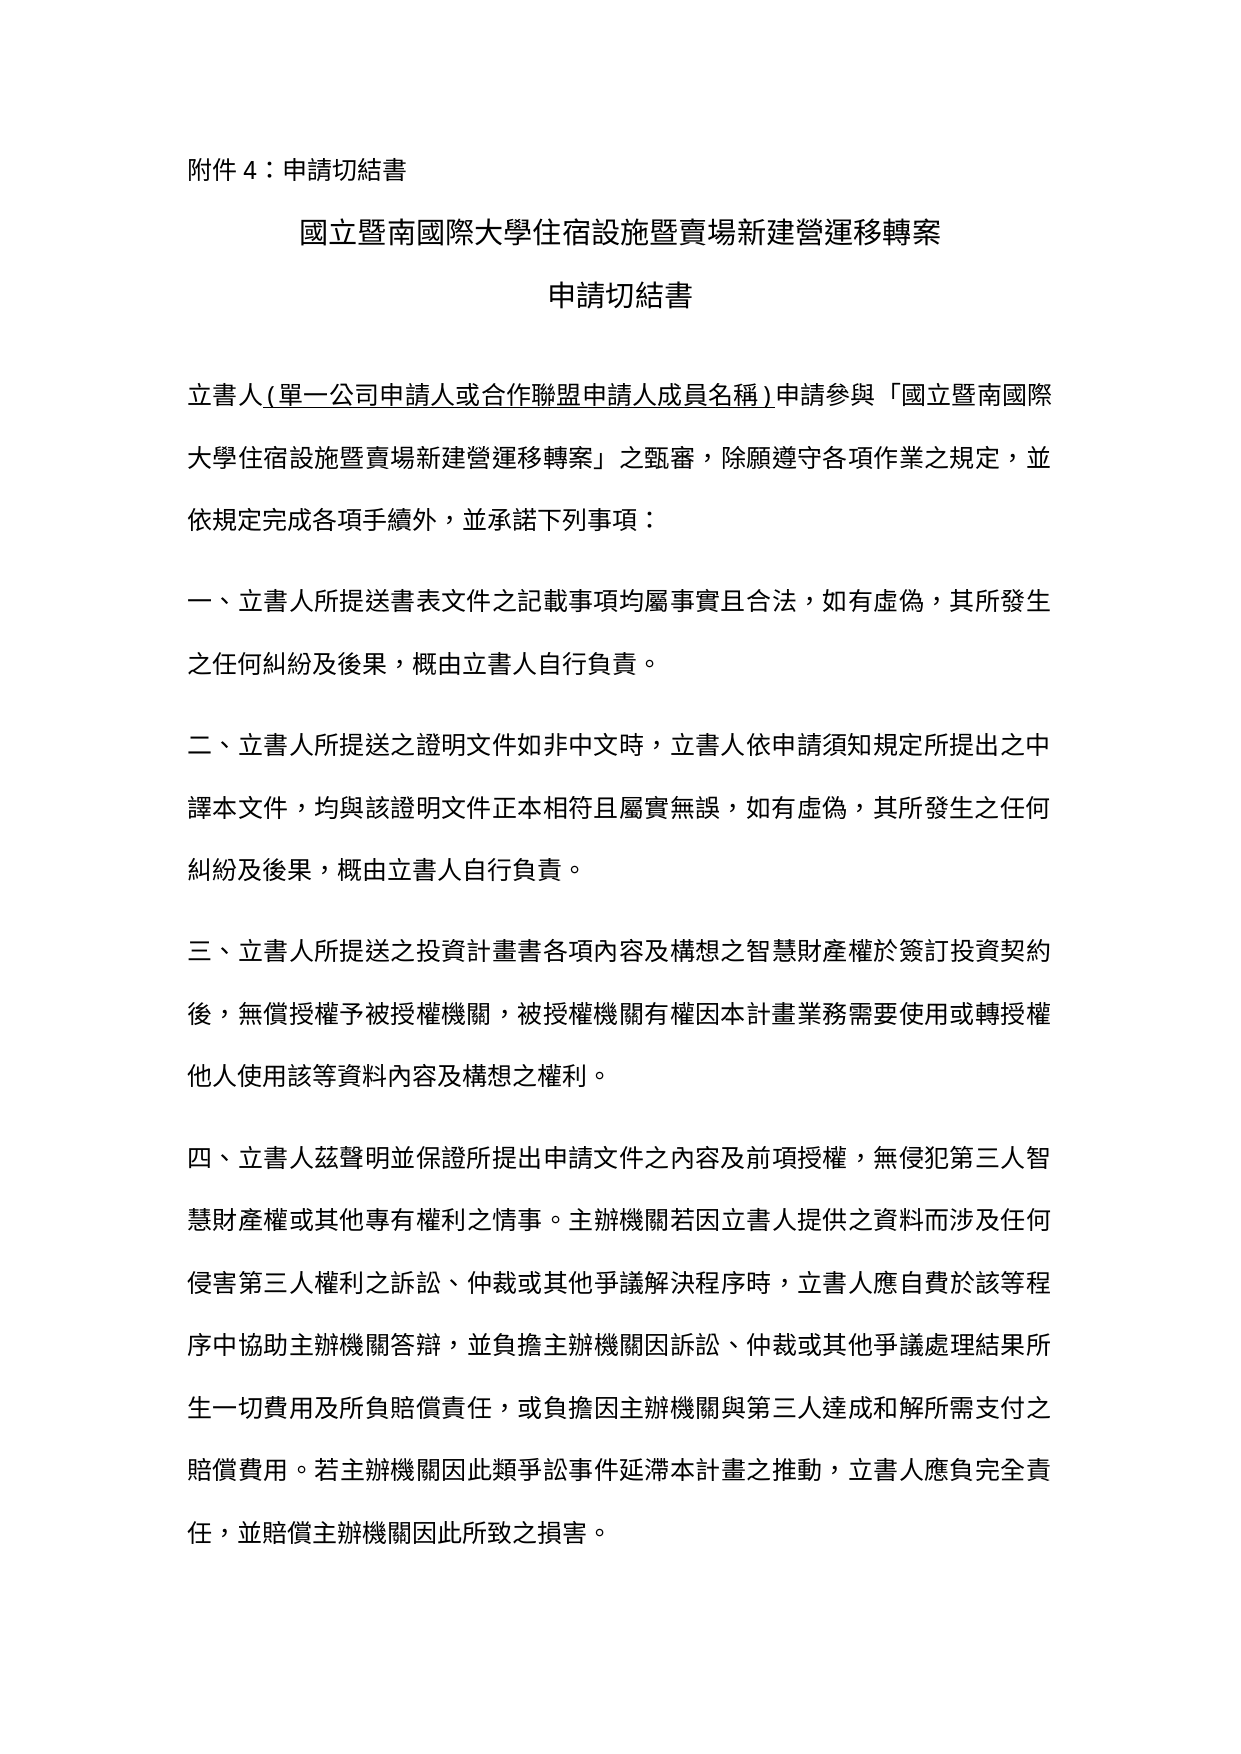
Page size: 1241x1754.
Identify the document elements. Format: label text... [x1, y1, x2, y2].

text 立書人(單一公司申請人或合作聯盟申請人成員名稱)申請參與「國立暨南國際大學住宿設施暨賣場新建營運移轉案」之甄審，除願遵守各項作業之規定，並依規定完成各項手續外，並承諾下列事項： [187, 352, 1053, 539]
text 國立暨南國際大學住宿設施暨賣場新建營運移轉案 [187, 189, 1053, 252]
text 申請切結書 [187, 252, 1053, 314]
text 二、立書人所提送之證明文件如非中文時，立書人依申請須知規定所提出之中譯本文件，均與該證明文件正本相符且屬實無誤，如有虛偽，其所發生之任何糾紛及後果，概由立書人自行負責。 [187, 702, 1053, 889]
text 一、立書人所提送書表文件之記載事項均屬事實且合法，如有虛偽，其所發生之任何糾紛及後果，概由立書人自行負責。 [187, 558, 1053, 683]
text 四、立書人茲聲明並保證所提出申請文件之內容及前項授權，無侵犯第三人智慧財產權或其他專有權利之情事。主辦機關若因立書人提供之資料而涉及任何侵害第三人權利之訴訟、仲裁或其他爭議解決程序時，立書人應自費於該等程序中協助主辦機關答辯，並負擔主辦機關因訴訟、仲裁或其他爭議處理結果所生一切費用及所負賠償責任，或負擔因主辦機關與第三人達成和解所需支付之賠償費用。若主辦機關因此類爭訟事件延滯本計畫之推動，立書人應負完全責任，並賠償主辦機關因此所致之損害。 [187, 1114, 1053, 1552]
text 三、立書人所提送之投資計畫書各項內容及構想之智慧財產權於簽訂投資契約後，無償授權予被授權機關，被授權機關有權因本計畫業務需要使用或轉授權他人使用該等資料內容及構想之權利。 [187, 908, 1053, 1096]
subtitle 附件4：申請切結書 [187, 127, 1053, 189]
